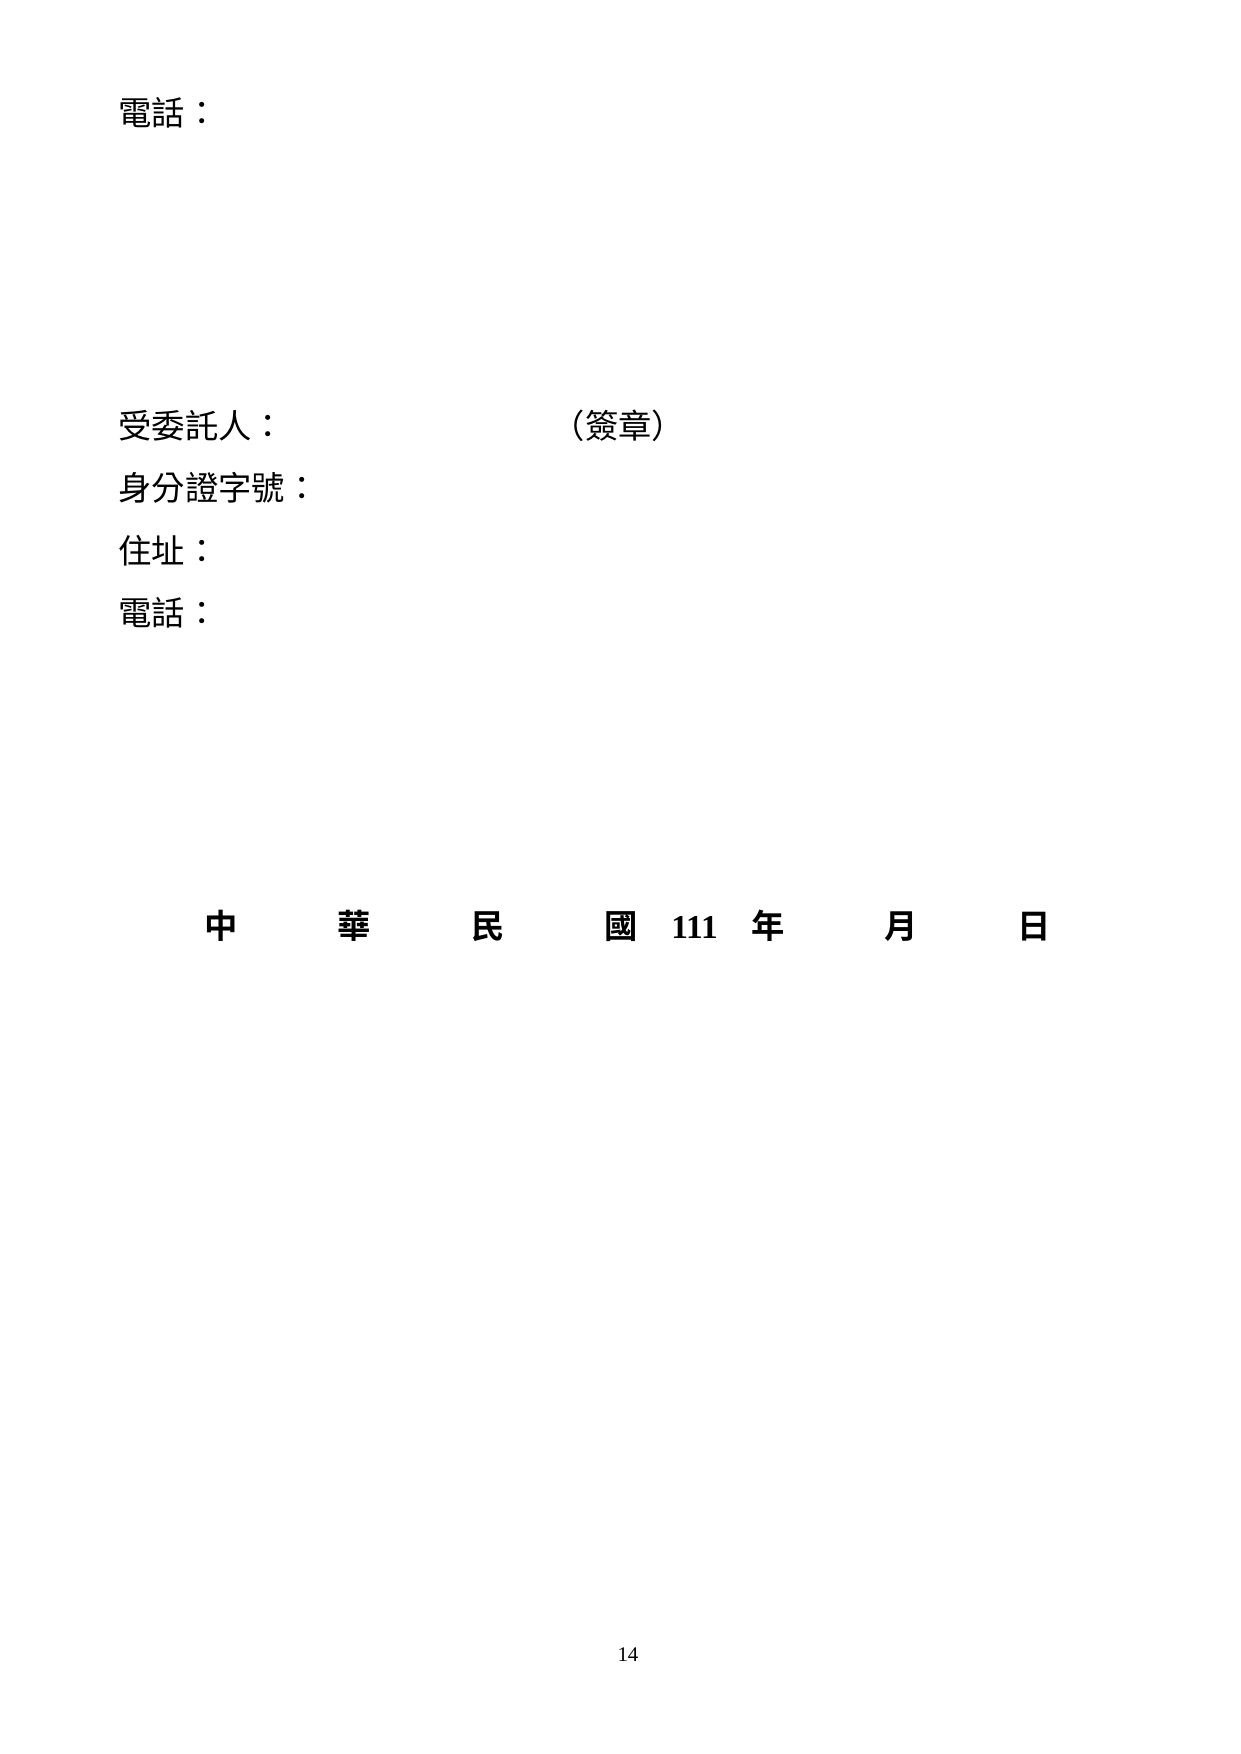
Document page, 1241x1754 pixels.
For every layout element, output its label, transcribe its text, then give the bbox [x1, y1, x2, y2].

text 住址： [118, 507, 1137, 569]
text 中 華 民 國 111 年 月 日 [118, 882, 1137, 944]
text 電話： [118, 569, 1137, 632]
text 身分證字號： [118, 444, 1137, 507]
text 電話： [118, 69, 1137, 132]
text 受委託人： （簽章） [118, 382, 1137, 444]
